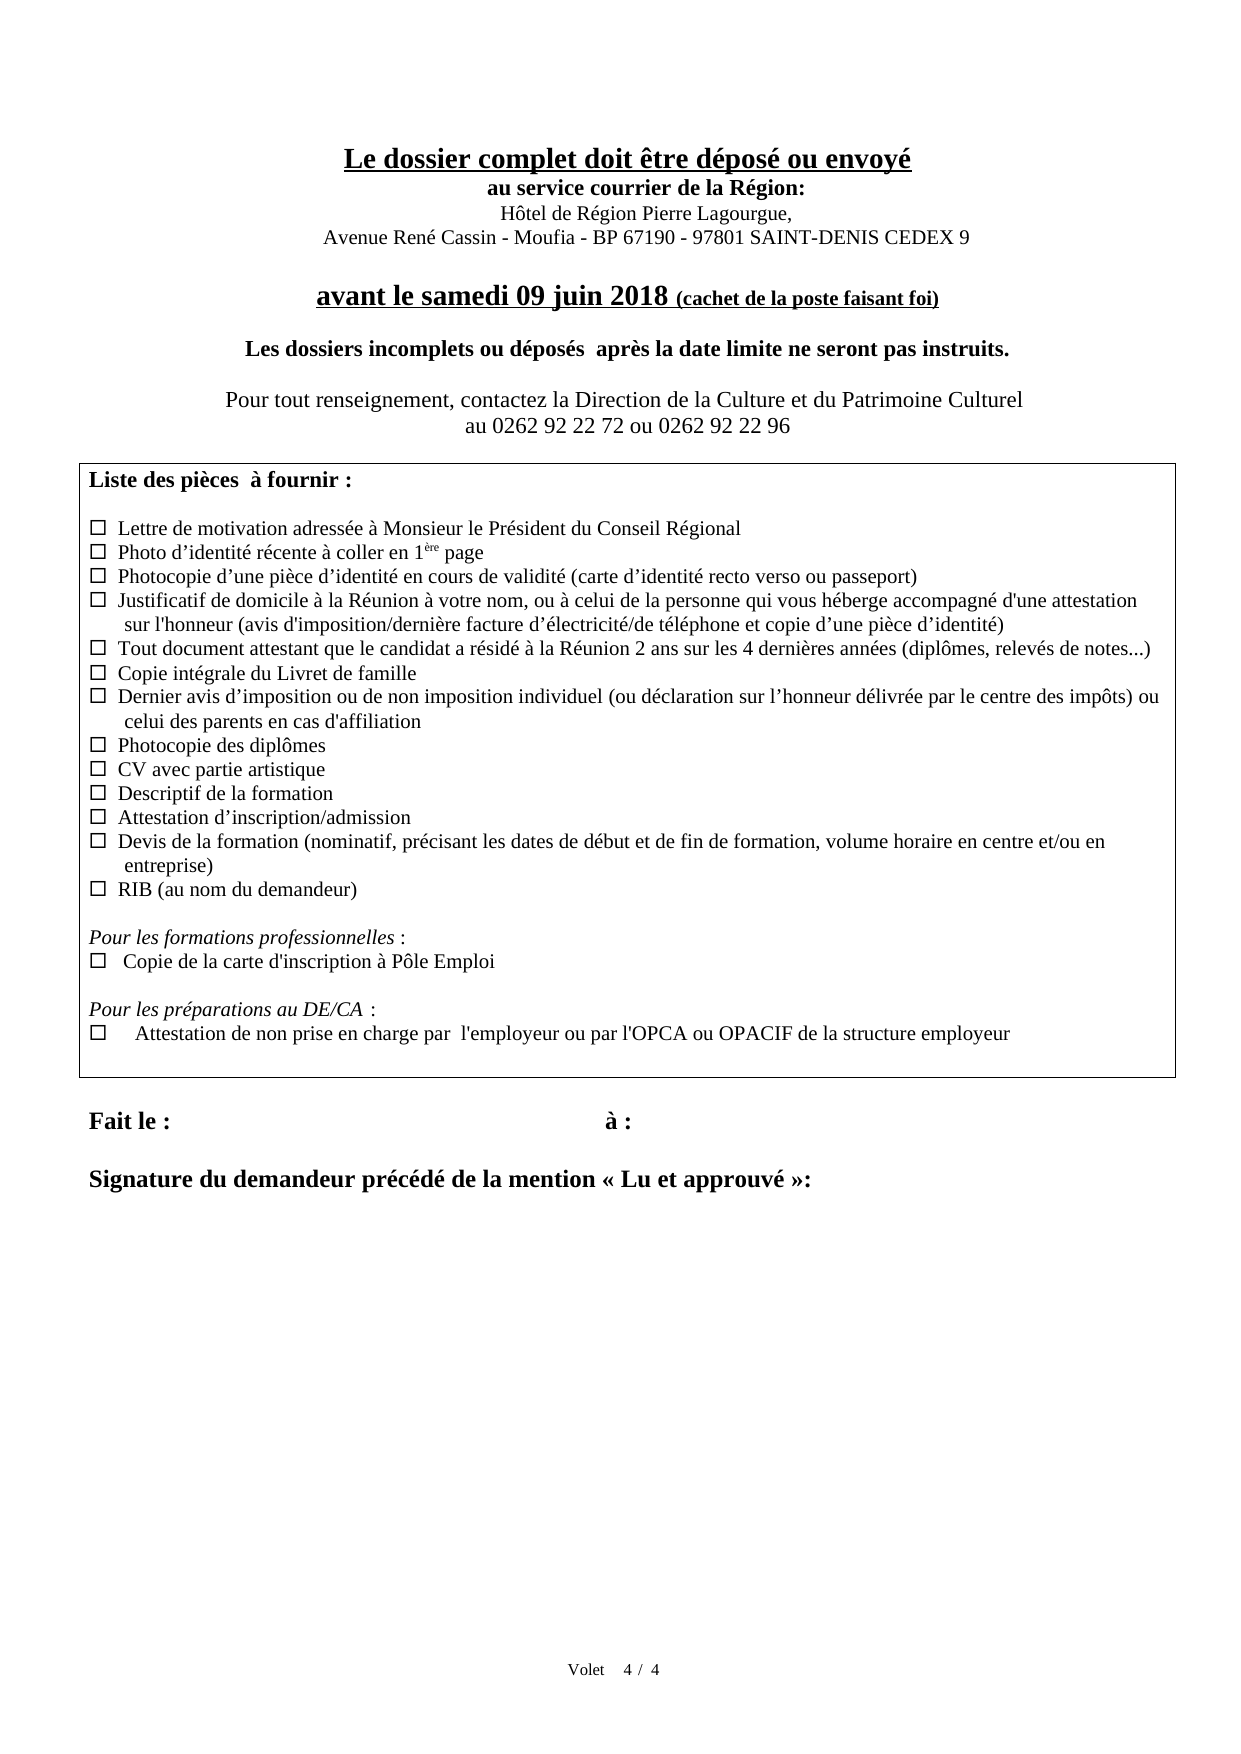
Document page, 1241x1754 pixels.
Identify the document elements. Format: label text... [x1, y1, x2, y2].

text  Descriptif de la formation [89, 781, 1166, 805]
text Liste des pièces à fournir : [80, 464, 1175, 492]
text Pour tout renseignement, contactez la Direction de la Culture et du Patrimoine Culturel [89, 386, 1166, 412]
text  Justificatif de domicile à la Réunion à votre nom, ou à celui de la personne qui vous héberge accompagné d'une attestation sur l'honneur (avis d'imposition/dernière facture d’électricité/de téléphone et copie d’une pièce d’identité) [89, 588, 1166, 636]
text  Lettre de motivation adressée à Monsieur le Président du Conseil Régional [89, 516, 1166, 540]
text  Copie de la carte d'inscription à Pôle Emploi [89, 949, 1166, 973]
text Le dossier complet doit être déposé ou envoyé [89, 141, 1166, 174]
text  Photocopie des diplômes [89, 733, 1166, 757]
text  Attestation d’inscription/admission [89, 805, 1166, 829]
text Fait le : à : [89, 1106, 1166, 1135]
text Hôtel de Région Pierre Lagourgue, [126, 201, 1166, 225]
text Avenue René Cassin - Moufia - BP 67190 - 97801 SAINT-DENIS CEDEX 9 [126, 225, 1166, 249]
text  Dernier avis d’imposition ou de non imposition individuel (ou déclaration sur l’honneur délivrée par le centre des impôts) ou celui des parents en cas d'affiliation [89, 684, 1166, 733]
text Signature du demandeur précédé de la mention « Lu et approuvé »: [89, 1164, 1166, 1193]
text  CV avec partie artistique [89, 757, 1166, 781]
text  Devis de la formation (nominatif, précisant les dates de début et de fin de formation, volume horaire en centre et/ou en entreprise) [89, 829, 1166, 877]
text  Photocopie d’une pièce d’identité en cours de validité (carte d’identité recto verso ou passeport) [89, 564, 1166, 588]
text  Copie intégrale du Livret de famille [89, 660, 1166, 684]
text  Tout document attestant que le candidat a résidé à la Réunion 2 ans sur les 4 dernières années (diplômes, relevés de notes...) [89, 636, 1166, 660]
text au 0262 92 22 72 ou 0262 92 22 96 [89, 412, 1166, 438]
text  Photo d’identité récente à coller en 1ère page [89, 540, 1166, 564]
text  Attestation de non prise en charge par l'employeur ou par l'OPCA ou OPACIF de la structure employeur [80, 1018, 1175, 1077]
text Pour les préparations au DE/CA : [89, 997, 1166, 1018]
text avant le samedi 09 juin 2018 (cachet de la poste faisant foi) [89, 278, 1166, 311]
text Pour les formations professionnelles : [89, 925, 1166, 949]
text Les dossiers incomplets ou déposés après la date limite ne seront pas instruits. [89, 335, 1166, 362]
text au service courrier de la Région: [126, 174, 1166, 201]
text  RIB (au nom du demandeur) [89, 877, 1166, 901]
